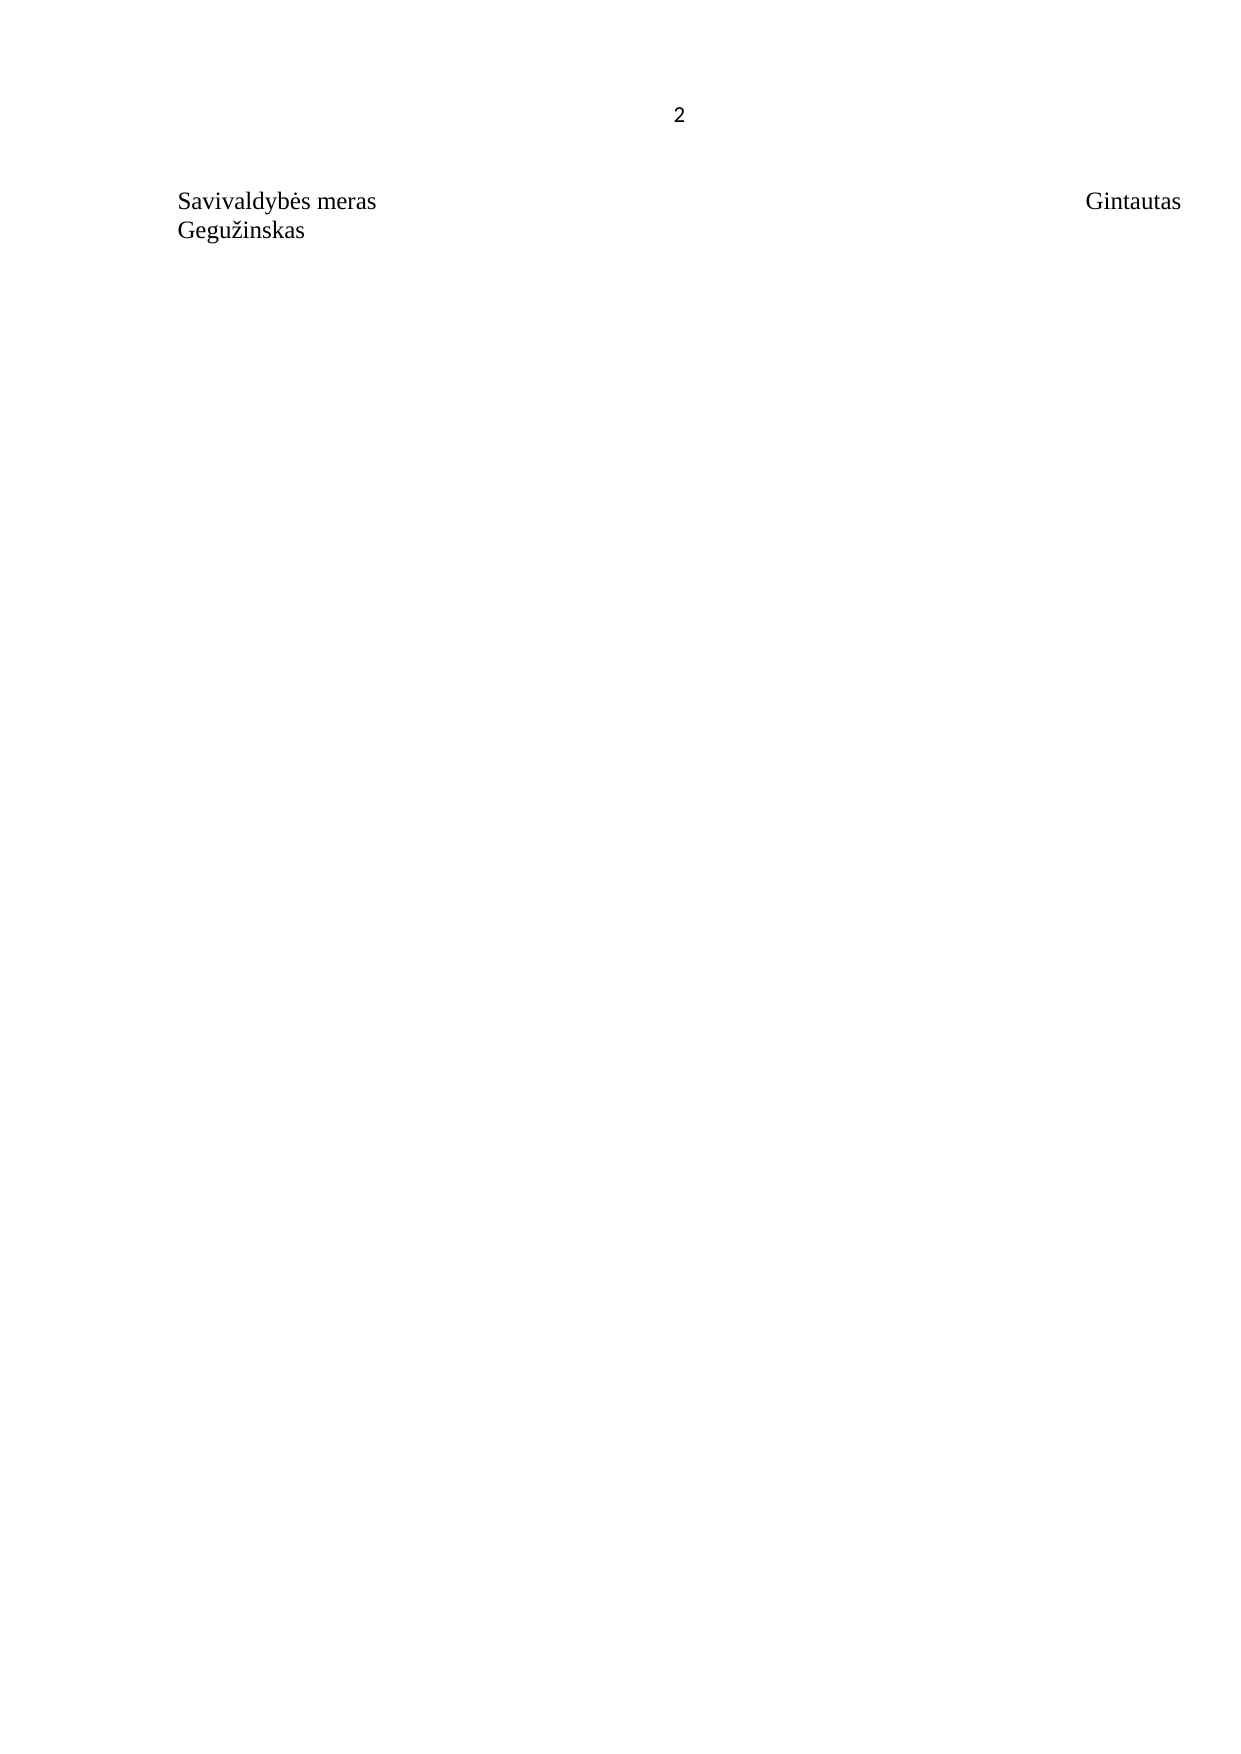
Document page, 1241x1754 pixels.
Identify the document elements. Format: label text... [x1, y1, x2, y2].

text Savivaldybės meras Gintautas Gegužinskas [177, 186, 1181, 243]
